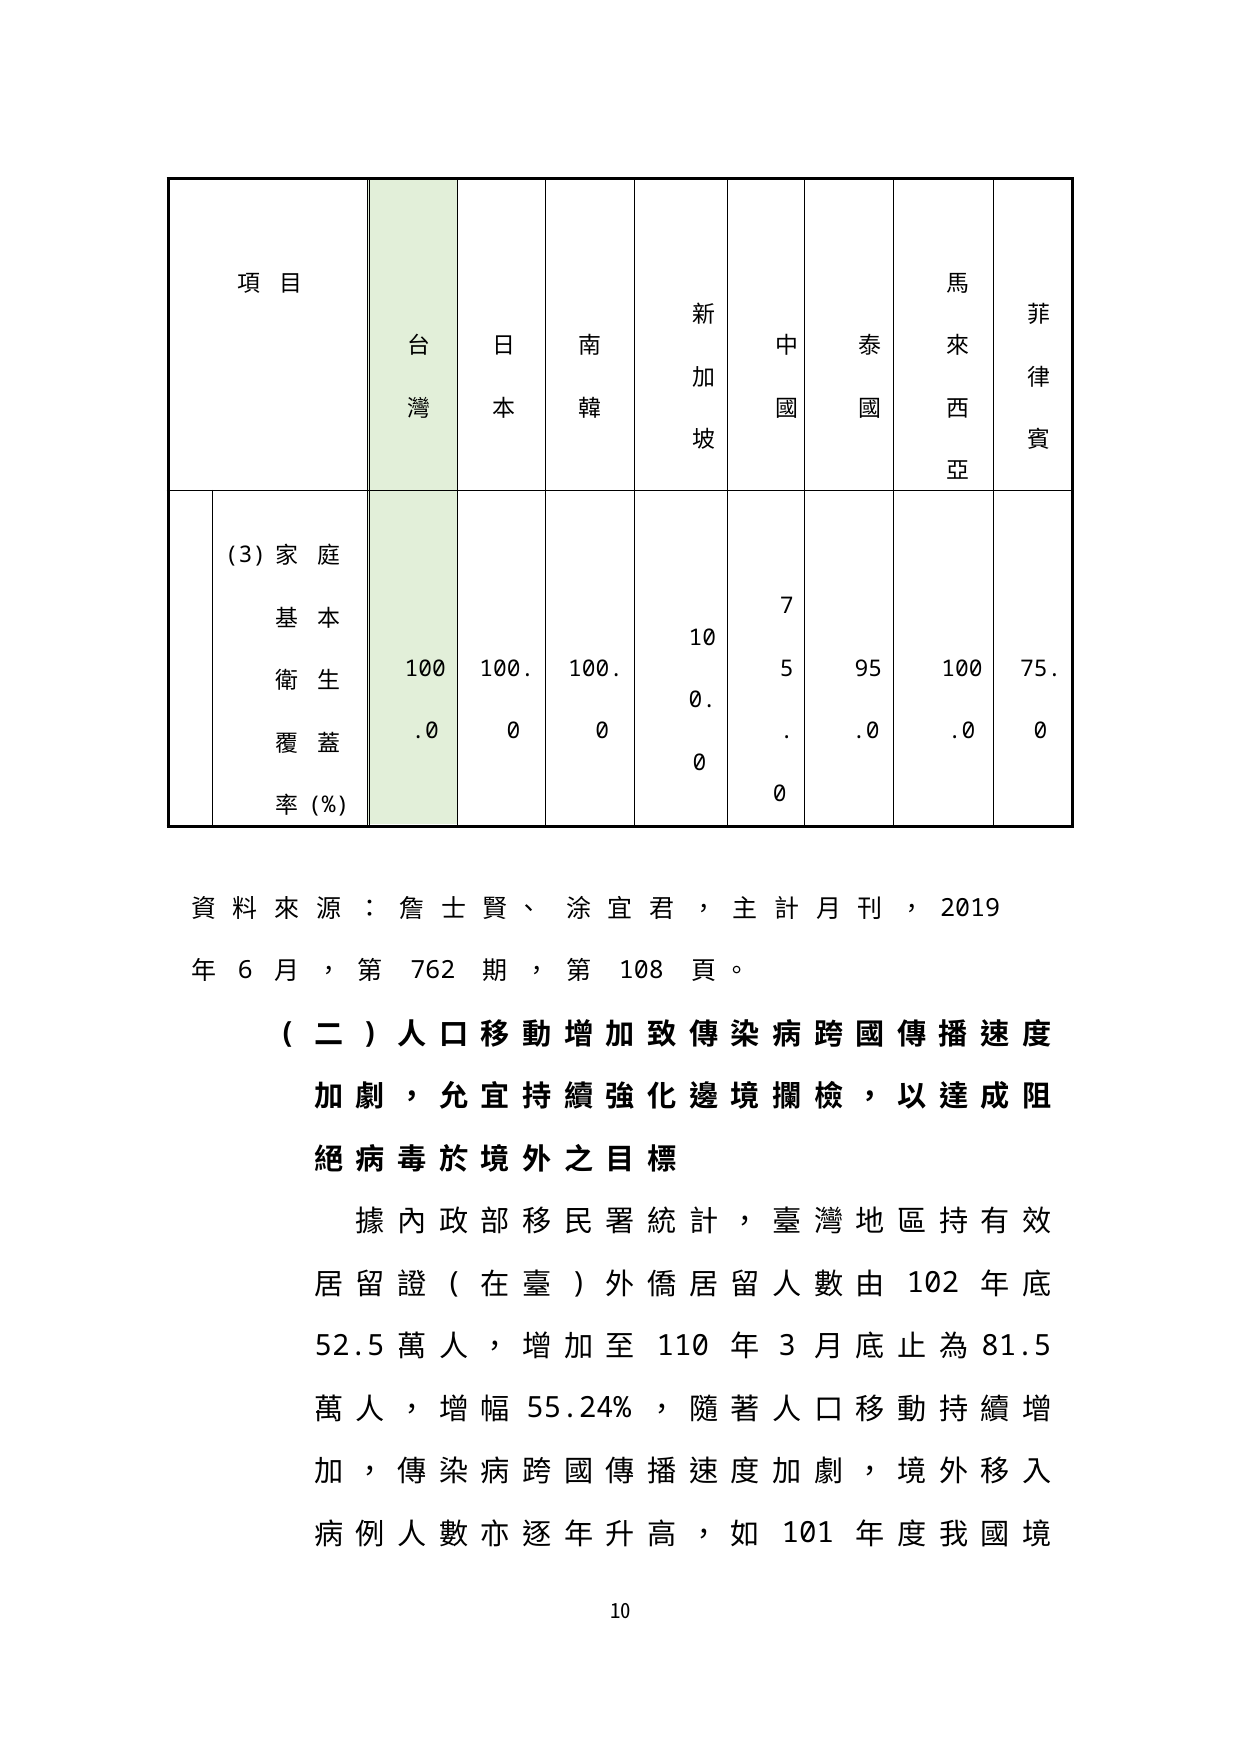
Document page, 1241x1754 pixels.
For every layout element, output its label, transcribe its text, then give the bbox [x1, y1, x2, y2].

text 據內政部移民署統計，臺灣地區持有效居留證(在臺)外僑居留人數由102年底52.5萬人，增加至110年3月底止為81.5萬人，增幅55.24%，隨著人口移動持續增加，傳染病跨國傳播速度加劇，境外移入病例人數亦逐年升高，如101年度我國境 [271, 1177, 1058, 1552]
table_header 新加坡 [635, 180, 727, 490]
table_cell 100.0 [370, 491, 457, 824]
table_cell 75.0 [994, 491, 1071, 824]
table_cell 100.0 [458, 491, 545, 824]
table_header 泰國 [805, 180, 893, 490]
table_cell [170, 491, 212, 824]
table_header 南韓 [546, 180, 634, 490]
text 資料來源：詹士賢、涂宜君，主計月刊，2019年6月，第762期，第108頁。 [183, 865, 1007, 990]
table_header 日本 [458, 180, 545, 490]
table_header 項目 [170, 180, 367, 490]
table_cell 75.0 [728, 491, 804, 824]
table_header 台灣 [370, 180, 457, 490]
table_header 菲律賓 [994, 180, 1071, 490]
table_header 中國 [728, 180, 804, 490]
table_header 馬來西亞 [894, 180, 993, 490]
table_cell (3)家庭基本衛生覆蓋率(%) [213, 491, 367, 824]
text (二)人口移動增加致傳染病跨國傳播速度加劇，允宜持續強化邊境攔檢，以達成阻絕病毒於境外之目標 [242, 990, 1058, 1177]
table_cell 100.0 [546, 491, 634, 824]
table_cell 95.0 [805, 491, 893, 824]
table_cell 100.0 [635, 491, 727, 824]
table_cell 100.0 [894, 491, 993, 824]
